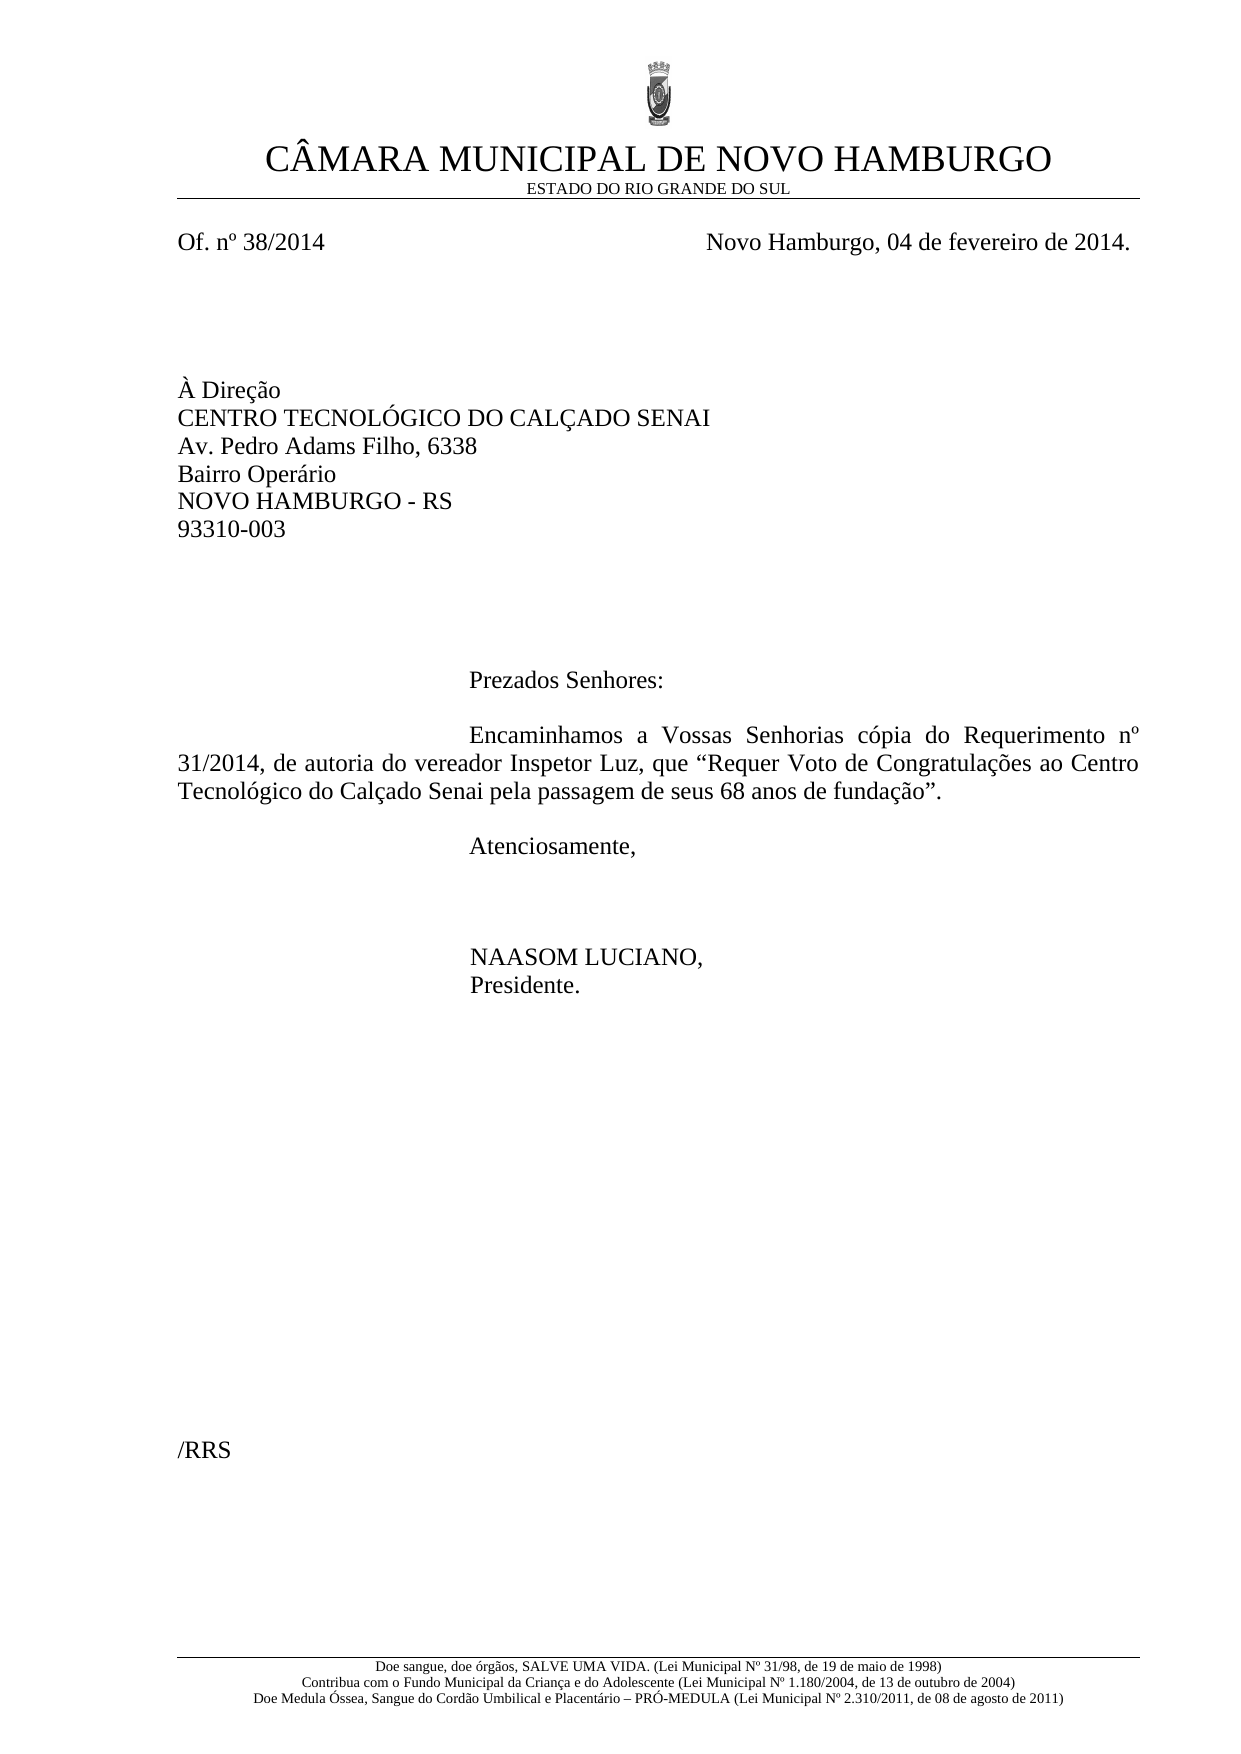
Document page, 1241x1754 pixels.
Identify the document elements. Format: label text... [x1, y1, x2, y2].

text Bairro Operário [177, 460, 1140, 487]
text NOVO HAMBURGO - RS [177, 487, 1140, 515]
text Encaminhamos a Vossas Senhorias cópia do Requerimento nº 31/2014, de autoria do vereador Inspetor Luz, que “Requer Voto de Congratulações ao Centro Tecnológico do Calçado Senai pela passagem de seus 68 anos de fundação”. [177, 722, 1140, 805]
text NAASOM LUCIANO, [470, 943, 1140, 971]
text Prezados Senhores: [177, 666, 1140, 694]
text Of. nº 38/2014 Novo Hamburgo, 04 de fevereiro de 2014. [177, 228, 1140, 256]
text 93310-003 [177, 515, 1140, 543]
text Atenciosamente, [177, 832, 1140, 860]
text À Direção [177, 377, 1140, 404]
text Presidente. [470, 971, 1140, 999]
text Av. Pedro Adams Filho, 6338 [177, 432, 1140, 460]
text /RRS [177, 1437, 1140, 1464]
text CENTRO TECNOLÓGICO DO CALÇADO SENAI [177, 404, 1140, 432]
